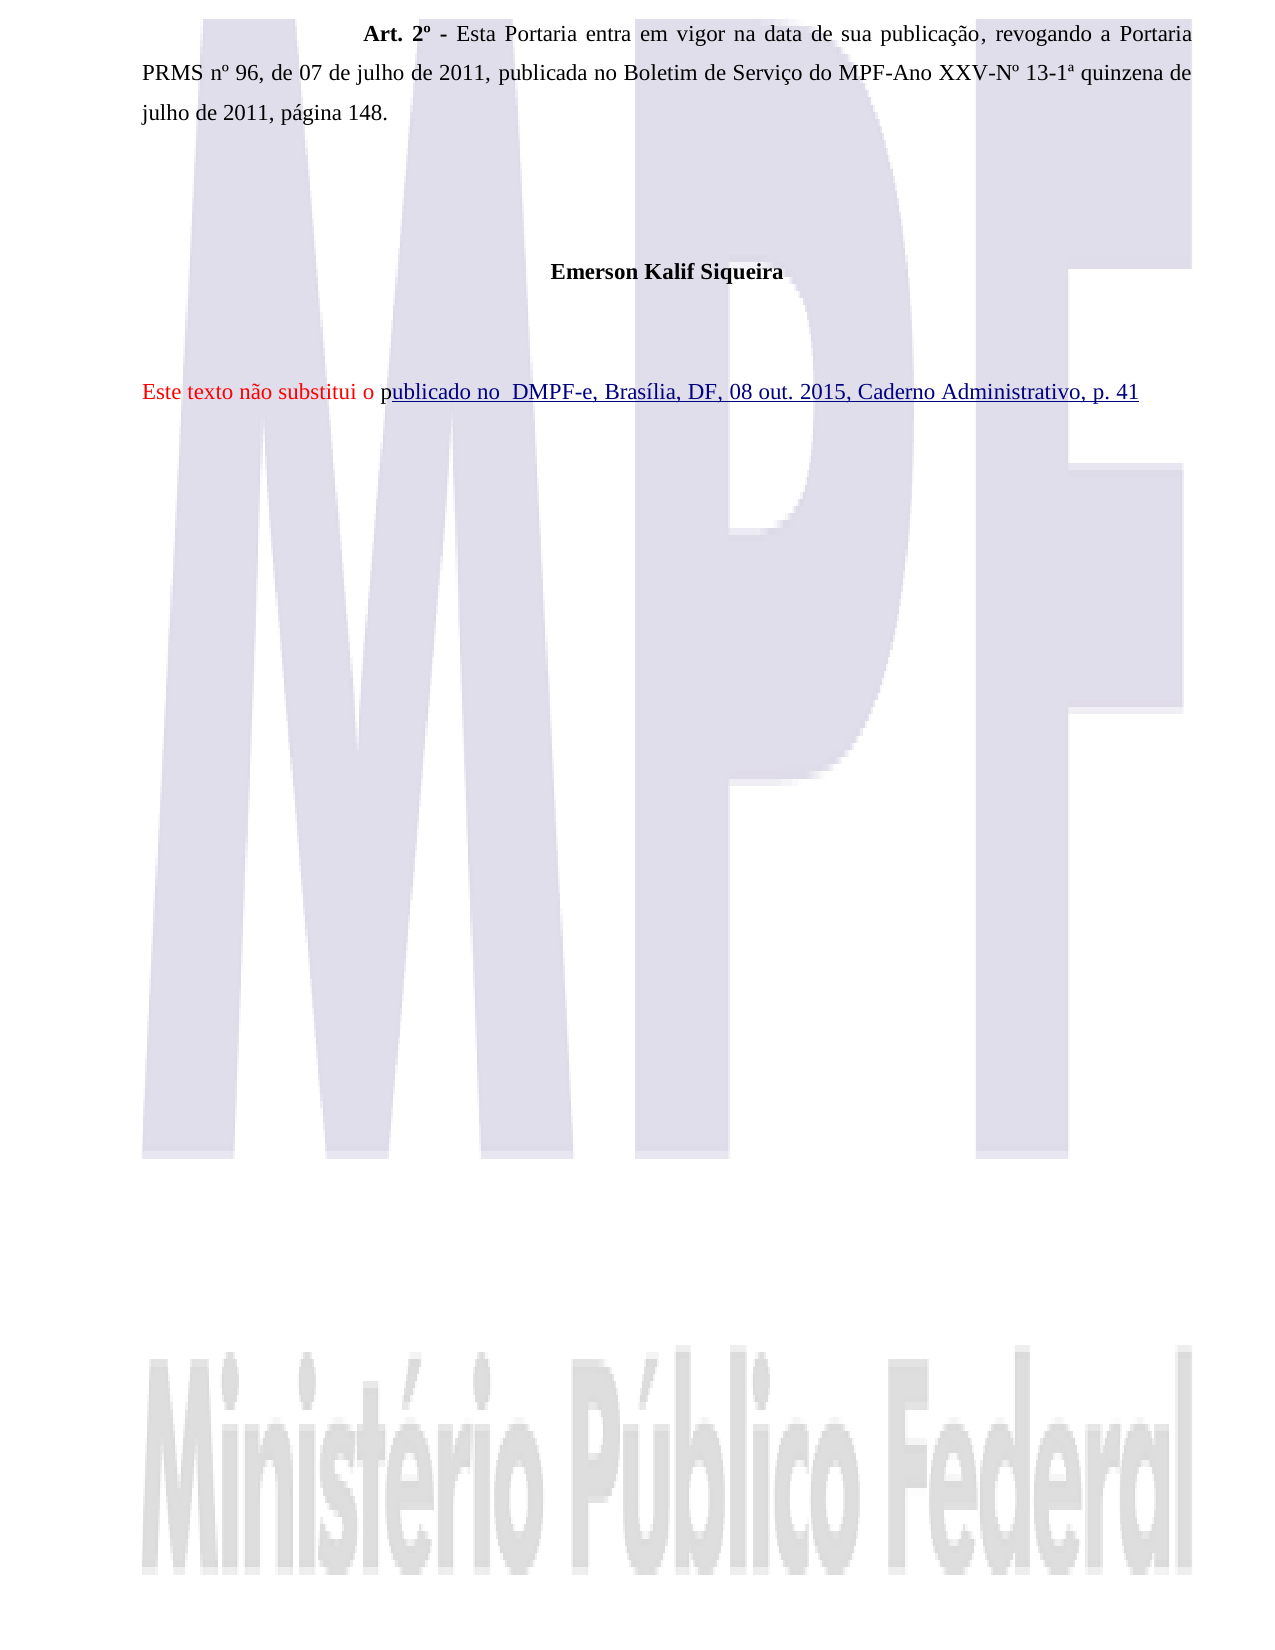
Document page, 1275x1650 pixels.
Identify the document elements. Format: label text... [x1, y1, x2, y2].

text Este texto não substitui o publicado no DMPF-e, Brasília, DF, 08 out. 2015, Caderno Administrativo, p. 41 [142, 378, 1192, 404]
text Art. 2º - Esta Portaria entra em vigor na data de sua publicação, revogando a Portaria PRMS nº 96, de 07 de julho de 2011, publicada no Boletim de Serviço do MPF-Ano XXV-Nº 13-1ª quinzena de julho de 2011, página 148. [142, 19, 1192, 126]
picture [141, 19, 1193, 1575]
text Emerson Kalif Siqueira [142, 258, 1192, 285]
